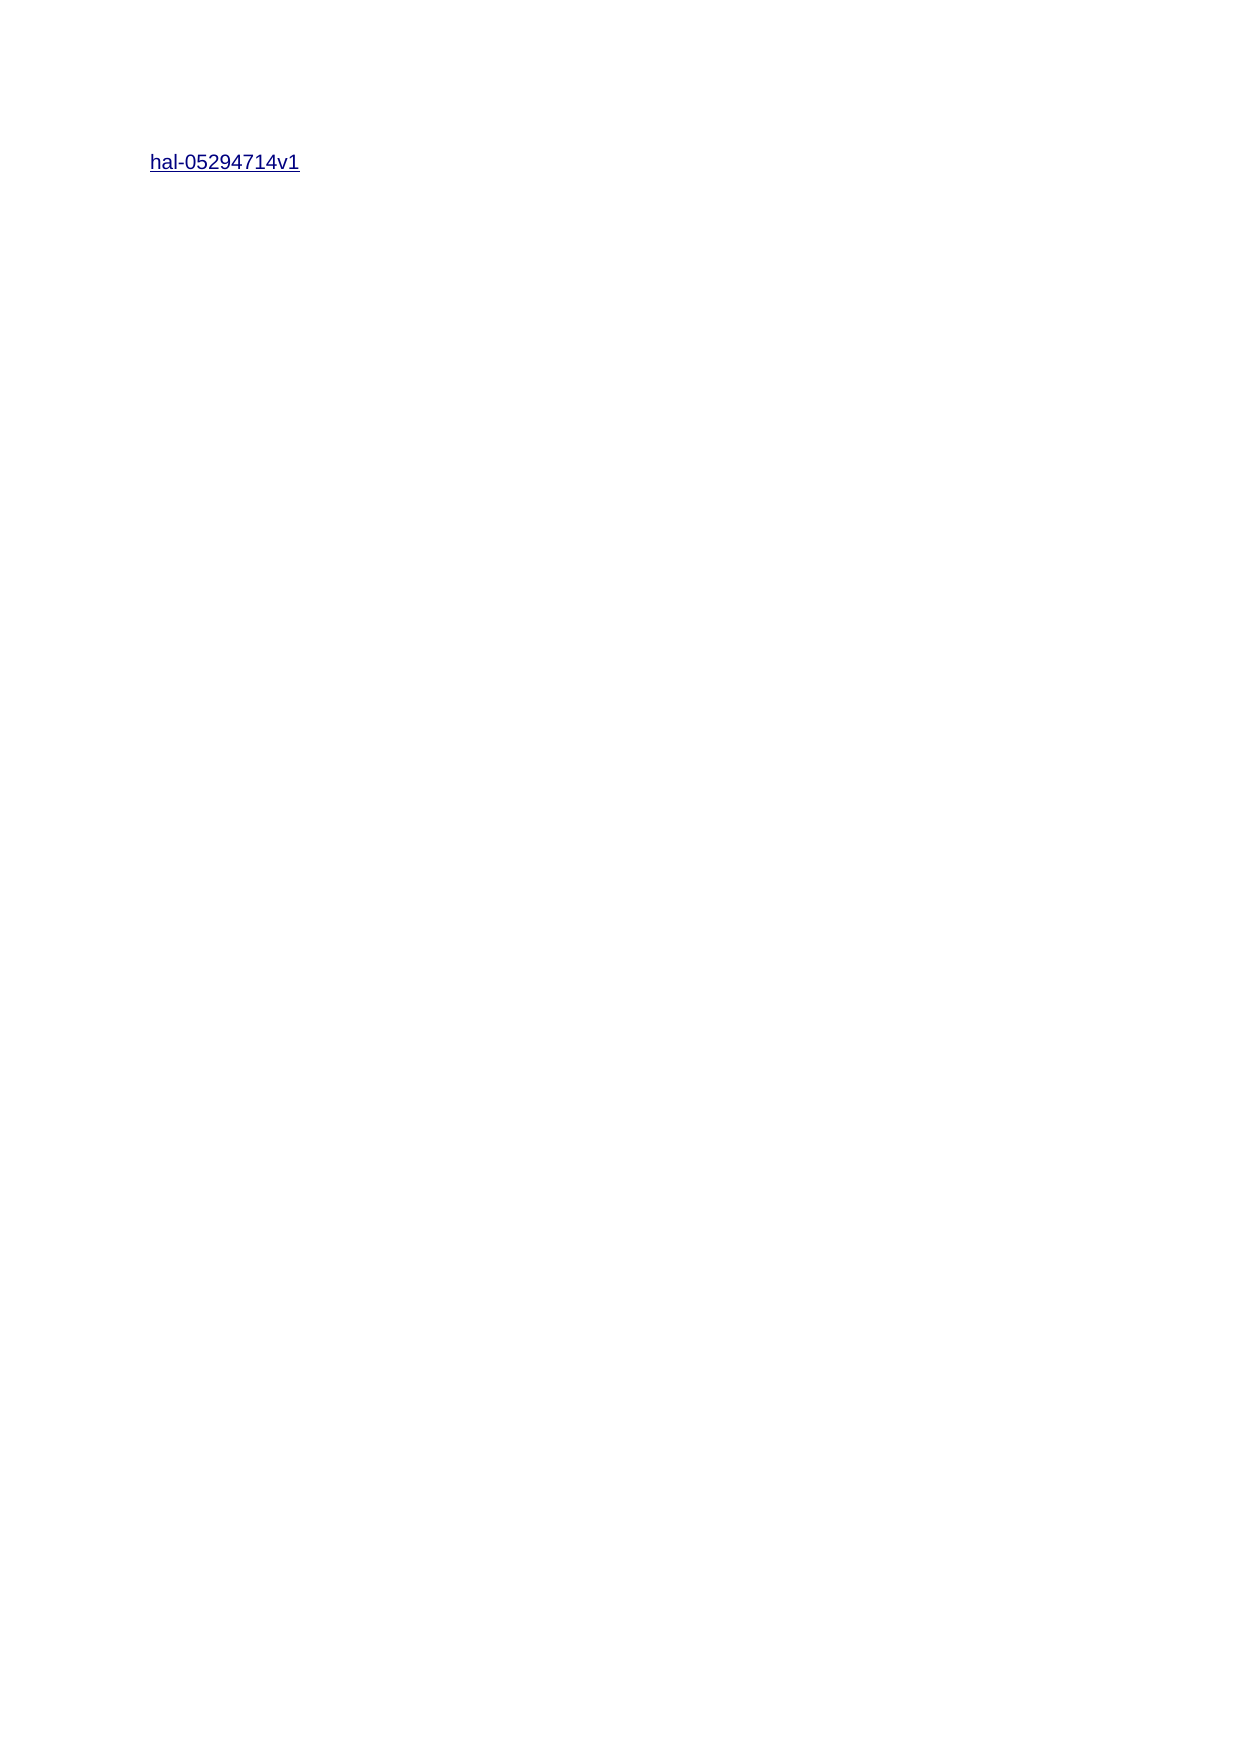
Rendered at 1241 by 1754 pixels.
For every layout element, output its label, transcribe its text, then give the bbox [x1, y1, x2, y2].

table_cell hal-05294714v1 [150, 150, 1090, 174]
